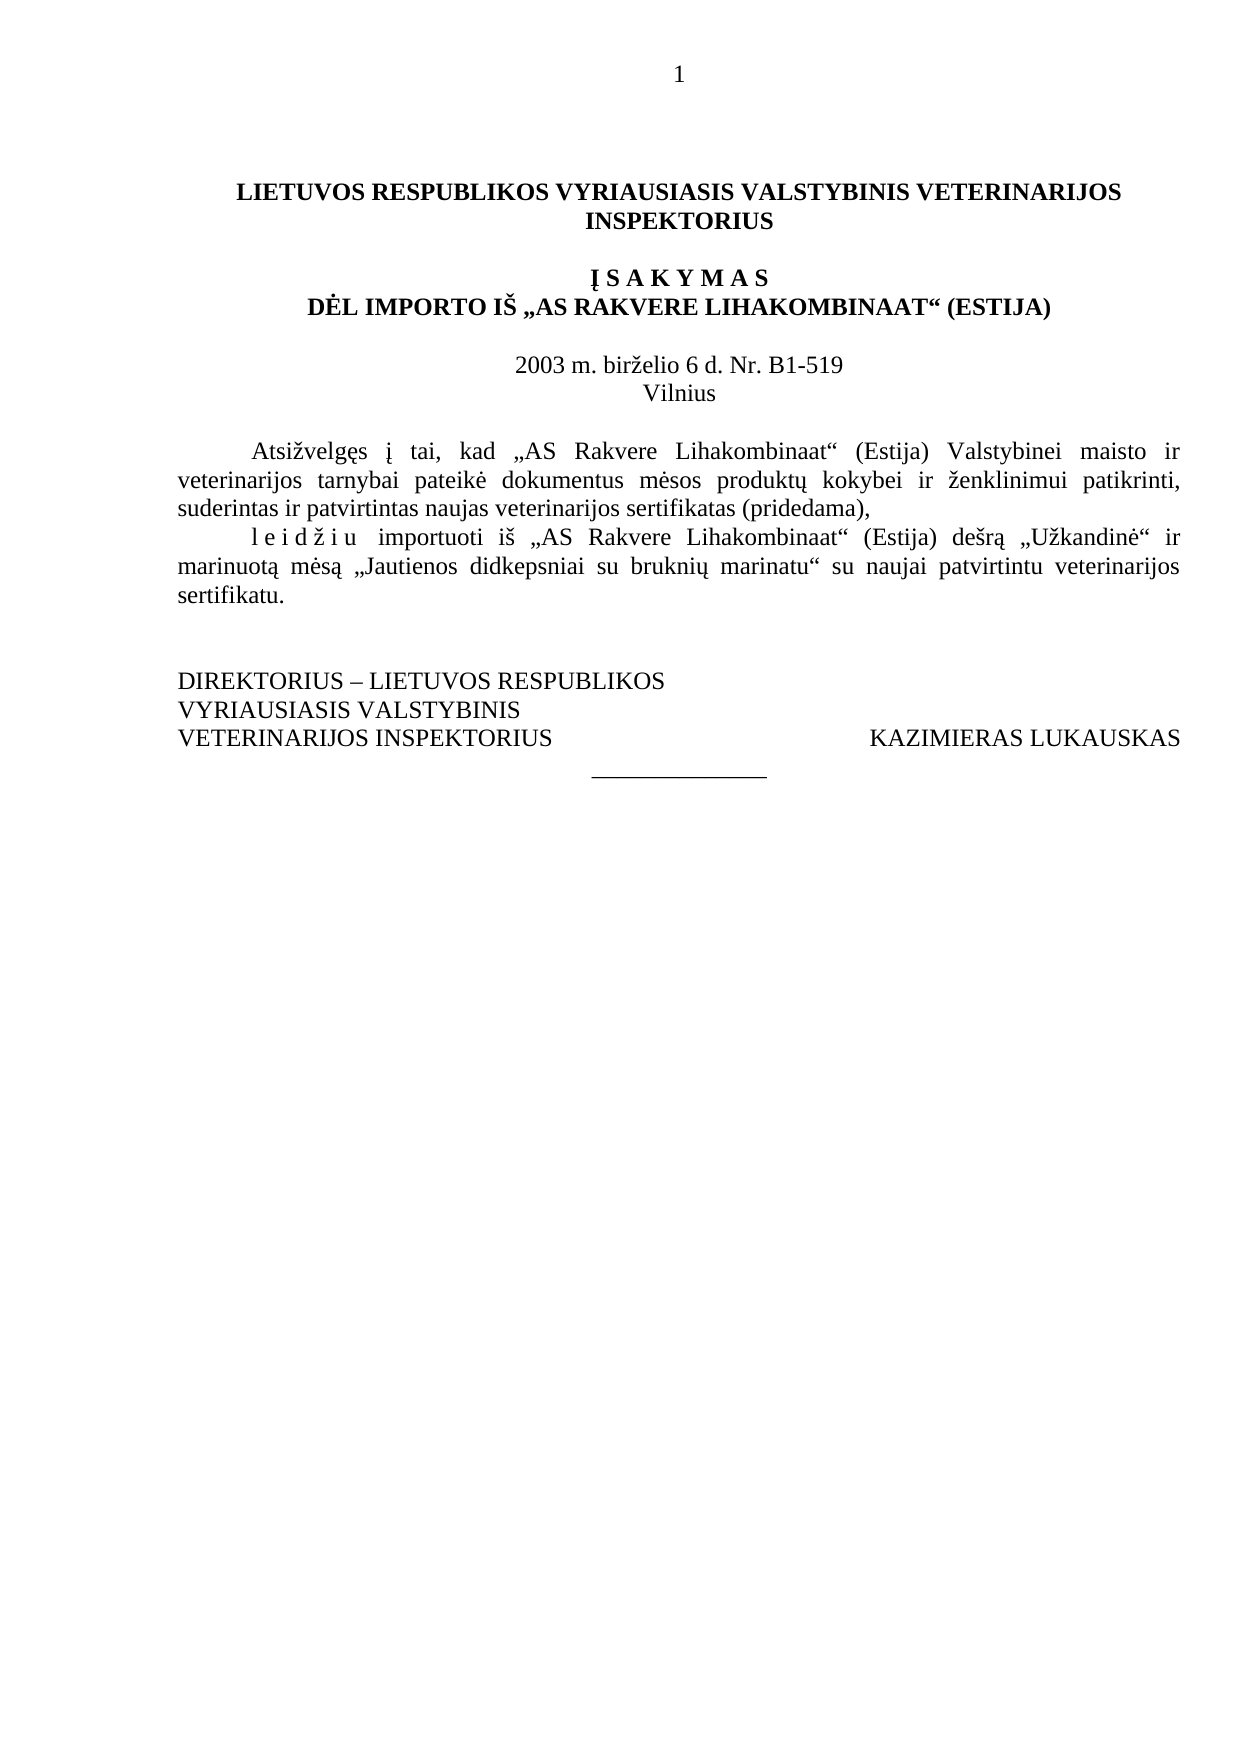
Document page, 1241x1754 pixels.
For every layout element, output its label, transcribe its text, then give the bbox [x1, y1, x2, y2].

text 2003 m. birželio 6 d. Nr. B1-519 [177, 350, 1181, 378]
text ______________ [177, 752, 1181, 781]
text VYRIAUSIASIS VALSTYBINIS [177, 695, 1181, 723]
text Atsižvelgęs į tai, kad „AS Rakvere Lihakombinaat“ (Estija) Valstybinei maisto ir veterinarijos tarnybai pateikė dokumentus mėsos produktų kokybei ir ženklinimui patikrinti, suderintas ir patvirtintas naujas veterinarijos sertifikatas (pridedama), [177, 436, 1181, 522]
text leidžiu importuoti iš „AS Rakvere Lihakombinaat“ (Estija) dešrą „Užkandinė“ ir marinuotą mėsą „Jautienos didkepsniai su bruknių marinatu“ su naujai patvirtintu veterinarijos sertifikatu. [177, 522, 1181, 608]
text DĖL IMPORTO IŠ „AS RAKVERE LIHAKOMBINAAT“ (ESTIJA) [177, 292, 1181, 321]
text Į S A K Y M A S [177, 263, 1181, 292]
text LIETUVOS RESPUBLIKOS VYRIAUSIASIS VALSTYBINIS VETERINARIJOS INSPEKTORIUS [177, 177, 1181, 235]
text DIREKTORIUS – LIETUVOS RESPUBLIKOS [177, 666, 1181, 695]
text VETERINARIJOS INSPEKTORIUS KAZIMIERAS LUKAUSKAS [177, 723, 1181, 752]
text Vilnius [177, 378, 1181, 407]
